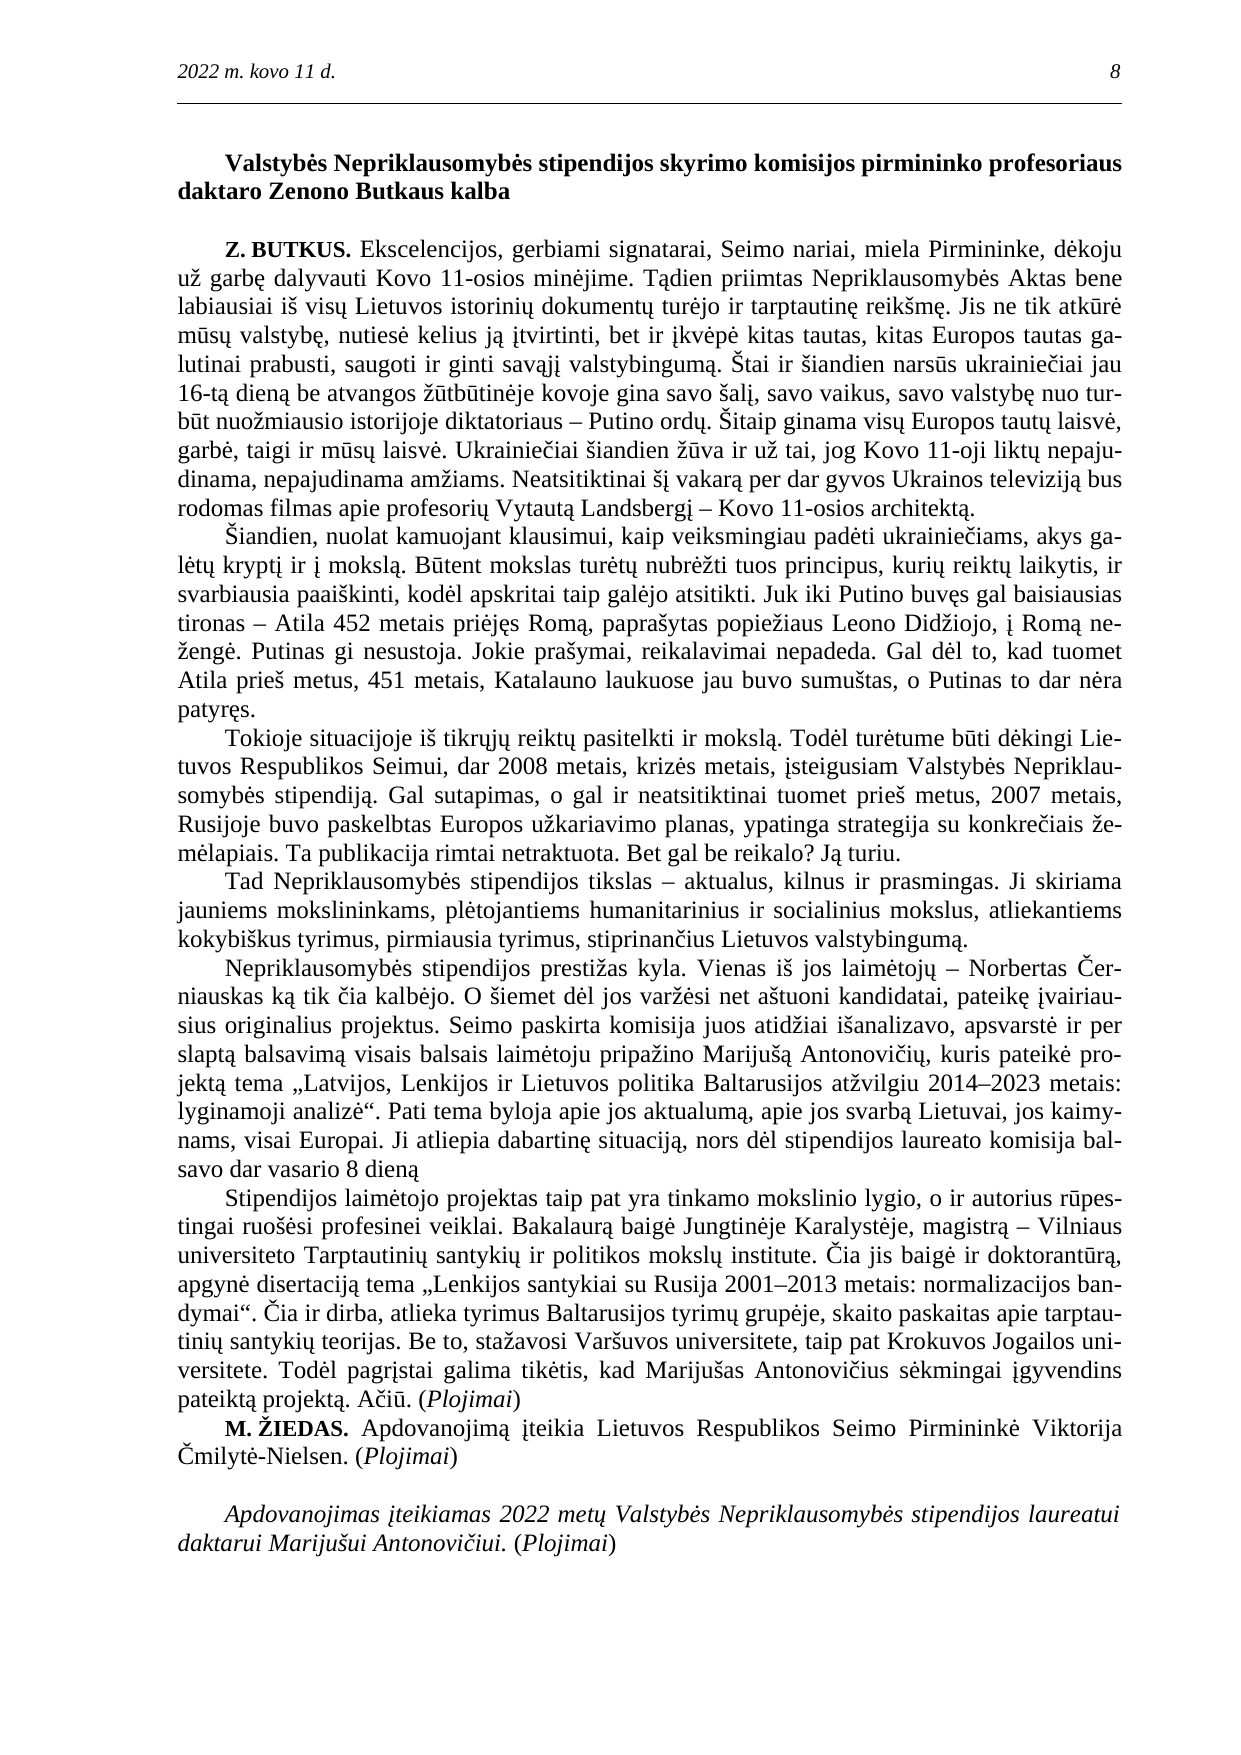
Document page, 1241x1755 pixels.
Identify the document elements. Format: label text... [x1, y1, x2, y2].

text Sti­pen­di­jos lai­mė­to­jo pro­jek­tas taip pat yra tin­ka­mo moks­li­nio ly­gio, o ir au­to­rius rū­pes­tin­gai ruo­šė­si pro­fe­si­nei veik­lai. Ba­ka­lau­rą bai­gė Jung­ti­nė­je Ka­ra­lys­tė­je, ma­gist­rą – Vil­niaus uni­ver­si­te­to Tarp­tau­ti­nių san­ty­kių ir po­li­ti­kos moks­lų ins­ti­tu­te. Čia jis bai­gė ir dok­to­ran­tū­rą, ap­gy­nė di­ser­ta­ci­ją te­ma „Len­ki­jos san­ty­kiai su Ru­si­ja 2001–2013 me­tais: nor­ma­li­za­ci­jos ban­dy­mai“. Čia ir dir­ba, at­lie­ka ty­ri­mus Bal­ta­ru­si­jos ty­ri­mų gru­pė­je, skai­to pa­skai­tas apie tarp­tau­ti­nių san­ty­kių te­ori­jas. Be to, sta­ža­vo­si Var­šu­vos uni­ver­si­te­te, taip pat Kro­ku­vos Jo­gai­los uni­ver­si­te­te. To­dėl pa­grįs­tai ga­li­ma ti­kė­tis, kad Ma­ri­ju­šas An­to­no­vi­čius sėk­min­gai įgy­ven­dins pa­teik­tą pro­jek­tą. Ačiū. (Plo­ji­mai) [177, 1183, 1122, 1413]
text M. ŽIEDAS. Ap­do­va­no­ji­mą įtei­kia Lie­tu­vos Res­pub­li­kos Sei­mo Pir­mi­nin­kė Vik­to­ri­ja Čmi­ly­tė-Niel­sen. (Plo­ji­mai) [177, 1413, 1122, 1470]
text Vals­ty­bės Ne­pri­klau­so­my­bės sti­pen­di­jos sky­ri­mo ko­mi­si­jos pir­mi­nin­ko pro­fe­so­riaus dak­ta­ro Ze­no­no But­kaus kal­ba [177, 148, 1122, 205]
text Ne­pri­klau­so­my­bės sti­pen­di­jos pres­ti­žas ky­la. Vie­nas iš jos lai­mė­to­jų – Nor­ber­tas Čer­niaus­kas ką tik čia kal­bė­jo. O šie­met dėl jos var­žė­si net aš­tuo­ni kan­di­da­tai, pa­tei­kę įvai­riau­sius ori­gi­na­lius pro­jek­tus. Sei­mo pa­skir­ta ko­mi­si­ja juos ati­džiai iš­ana­li­za­vo, ap­svars­tė ir per slap­tą bal­sa­vi­mą vi­sais bal­sais lai­mė­to­ju pri­pa­ži­no Ma­ri­ju­šą An­to­no­vi­čių, ku­ris pa­tei­kė pro­jek­tą te­ma „Lat­vi­jos, Len­ki­jos ir Lie­tu­vos po­li­ti­ka Bal­ta­ru­si­jos at­žvil­giu 2014–2023 me­tais: ly­gi­na­mo­ji ana­li­zė“. Pa­ti te­ma by­lo­ja apie jos ak­tu­a­lu­mą, apie jos svar­bą Lie­tu­vai, jos kai­my­nams, vi­sai Eu­ro­pai. Ji at­lie­pia da­bar­ti­nę si­tu­a­ci­ją, nors dėl sti­pen­di­jos lau­re­a­to ko­mi­si­ja bal­sa­vo dar va­sa­rio 8 die­ną [177, 953, 1122, 1183]
text Tad Ne­pri­klau­so­my­bės sti­pen­di­jos tiks­las – ak­tu­a­lus, kil­nus ir pra­smin­gas. Ji ski­ria­ma jau­niems moks­li­nin­kams, plė­to­jan­tiems hu­ma­ni­ta­ri­nius ir so­cia­li­nius moks­lus, at­lie­kan­tiems ko­ky­biš­kus ty­ri­mus, pir­miau­sia ty­ri­mus, stip­ri­nan­čius Lie­tu­vos vals­ty­bin­gu­mą. [177, 866, 1122, 953]
text Ap­do­va­no­ji­mas įtei­kia­mas 2022 me­tų Vals­ty­bės Ne­pri­klau­so­my­bės sti­pen­di­jos lau­re­a­tui dak­ta­rui Ma­ri­ju­šui An­to­no­vi­čiui. (Plo­ji­mai) [177, 1499, 1122, 1556]
text To­kio­je si­tu­a­ci­jo­je iš tik­rų­jų reik­tų pa­si­telk­ti ir moks­lą. To­dėl tu­rė­tu­me bū­ti dė­kin­gi Lie­tu­vos Res­pub­li­kos Sei­mui, dar 2008 me­tais, kri­zės me­tais, įstei­gu­siam Vals­ty­bės Ne­pri­klau­so­my­bės sti­pen­di­ją. Gal su­ta­pi­mas, o gal ir ne­at­si­tik­ti­nai tuo­met prieš me­tus, 2007 me­tais, Ru­si­jo­je bu­vo pa­skelb­tas Eu­ro­pos už­ka­ria­vi­mo pla­nas, ypa­tin­ga stra­te­gi­ja su kon­kre­čiais že­mė­la­piais. Ta pub­li­ka­ci­ja rim­tai ne­trak­tuo­ta. Bet gal be rei­ka­lo? Ją tu­riu. [177, 723, 1122, 866]
text Z. BUTKUS. Eks­ce­len­ci­jos, ger­bia­mi sig­na­ta­rai, Sei­mo na­riai, mie­la Pir­mi­nin­ke, dė­ko­ju už gar­bę da­ly­vau­ti Ko­vo 11-osios mi­nė­ji­me. Tą­dien pri­im­tas Ne­pri­klau­so­my­bės Ak­tas be­ne la­biau­siai iš vi­sų Lie­tu­vos is­to­ri­nių do­ku­men­tų tu­rė­jo ir tarp­tau­ti­nę reikš­mę. Jis ne tik at­kū­rė mū­sų vals­ty­bę, nu­tie­sė ke­lius ją įtvir­tin­ti, bet ir įkvė­pė ki­tas tau­tas, ki­tas Eu­ro­pos tau­tas ga­luti­nai pra­bus­ti, sau­go­ti ir gin­ti sa­vą­jį vals­ty­bin­gu­mą. Štai ir šian­dien nar­sūs uk­rai­nie­čiai jau 16-tą die­ną be at­van­gos žūt­bū­ti­nė­je ko­vo­je gi­na sa­vo ša­lį, sa­vo vai­kus, sa­vo vals­ty­bę nuo tur­būt nuož­miau­sio is­to­ri­jo­je dik­ta­to­riaus – Pu­ti­no or­dų. Ši­taip gi­na­ma vi­sų Eu­ro­pos tau­tų lais­vė, gar­bė, tai­gi ir mū­sų lais­vė. Uk­rai­nie­čiai šian­dien žū­va ir už tai, jog Ko­vo 11-oji lik­tų ne­pa­ju­di­na­ma, ne­pa­ju­di­na­ma am­žiams. Ne­at­si­tik­ti­nai šį va­ka­rą per dar gy­vos Uk­rai­nos te­le­vi­zi­ją bus ro­do­mas fil­mas apie pro­fe­so­rių Vy­tau­tą Land­sber­gį – Ko­vo 11-osios ar­chi­tek­tą. [177, 234, 1122, 521]
text Šian­dien, nuo­lat ka­muo­jant klau­si­mui, kaip veiks­min­giau pa­dė­ti uk­rai­nie­čiams, akys ga­lė­tų kryp­tį ir į moks­lą. Bū­tent moks­las tu­rė­tų nu­brėž­ti tuos prin­ci­pus, ku­rių reik­tų lai­ky­tis, ir svar­biau­sia pa­aiš­kin­ti, ko­dėl ap­skri­tai taip ga­lė­jo at­si­tik­ti. Juk iki Pu­ti­no bu­vęs gal bai­siau­sias ti­ro­nas – Ati­la 452 me­tais pri­ėjęs Ro­mą, pa­pra­šy­tas po­pie­žiaus Le­o­no Di­džio­jo, į Ro­mą ne­žen­gė. Pu­ti­nas gi ne­su­sto­ja. Jo­kie pra­šy­mai, rei­ka­la­vi­mai ne­pa­de­da. Gal dėl to, kad tuo­met Ati­la prieš me­tus, 451 me­tais, Ka­ta­lau­no lau­kuo­se jau bu­vo su­muš­tas, o Pu­ti­nas to dar nė­ra pa­ty­ręs. [177, 521, 1122, 723]
